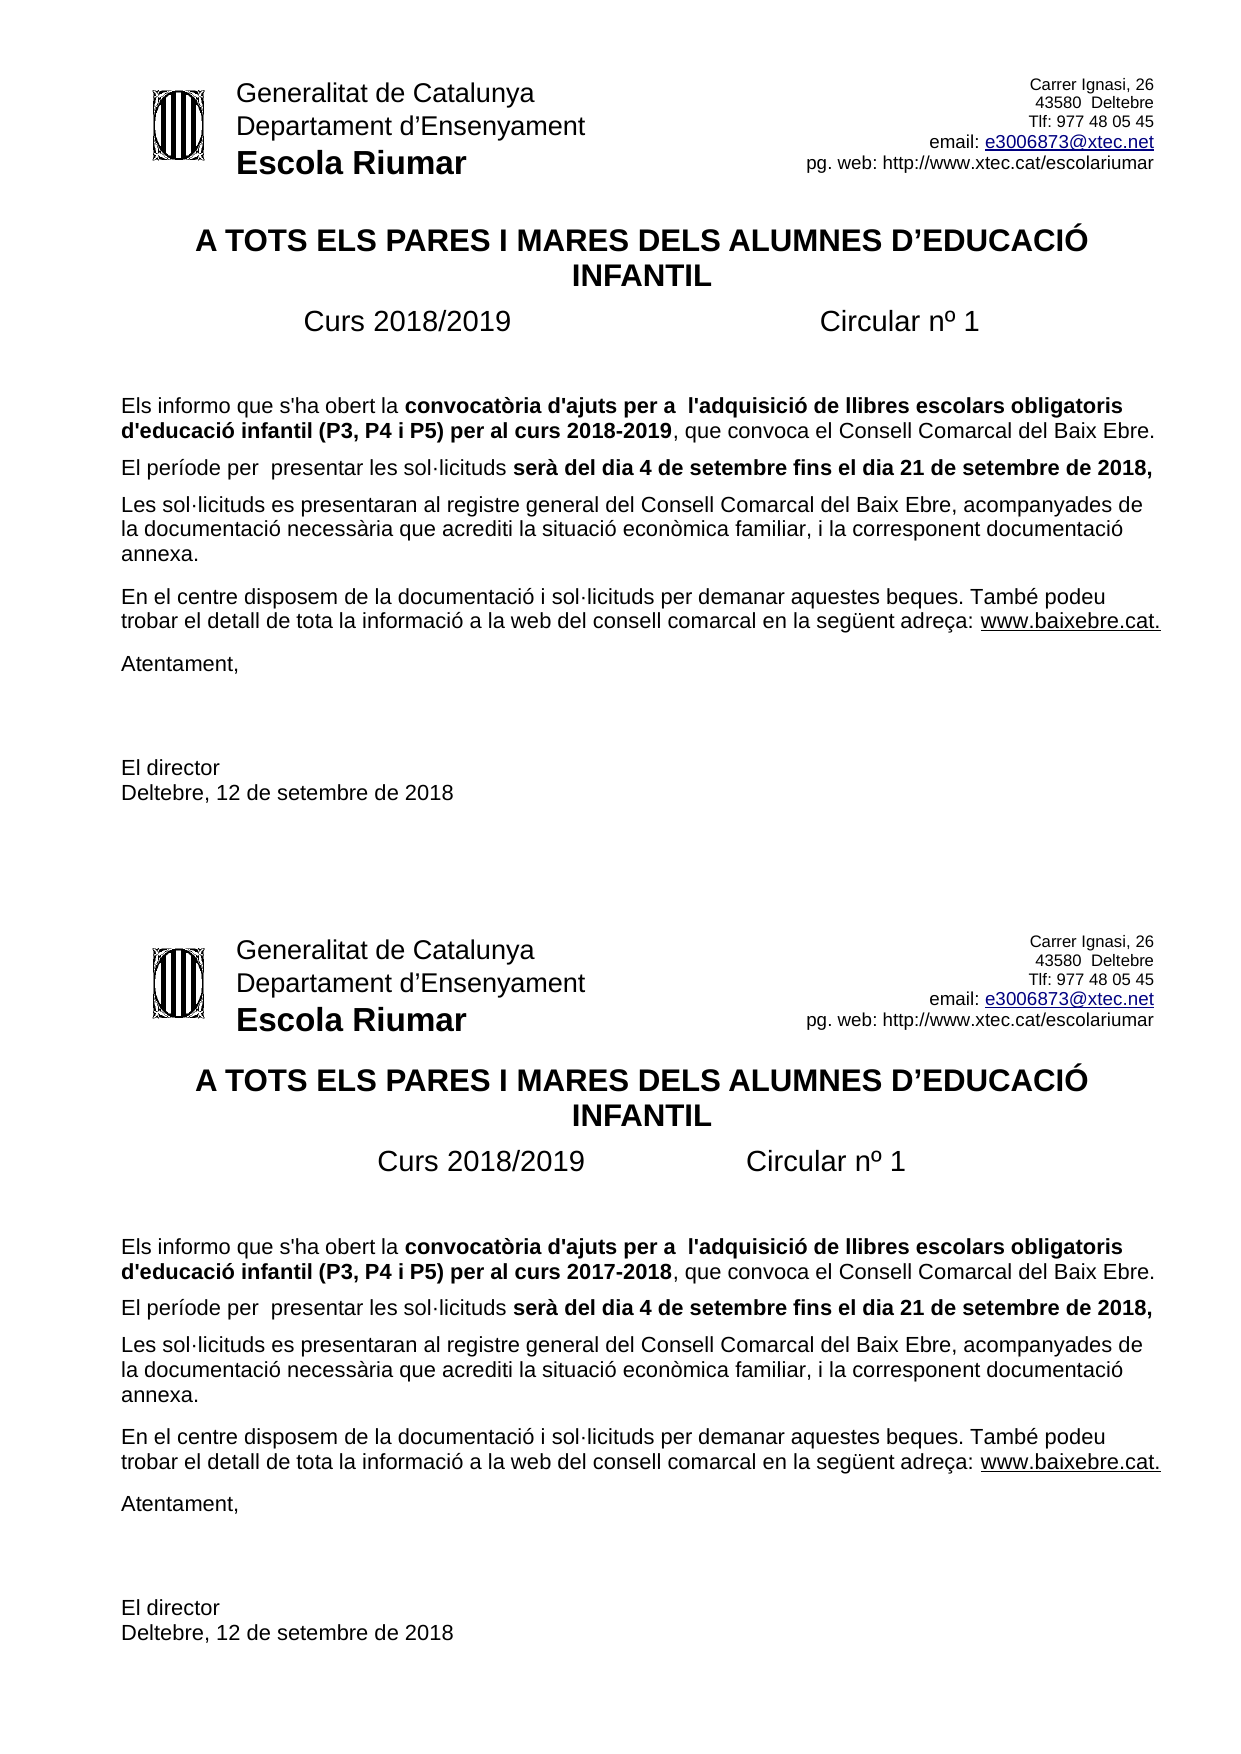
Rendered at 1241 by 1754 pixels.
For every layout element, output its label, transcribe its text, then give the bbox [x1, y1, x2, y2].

text El director [121, 755, 1162, 780]
text En el centre disposem de la documentació i sol·licituds per demanar aquestes beques. També podeu trobar el detall de tota la informació a la web del consell comarcal en la següent adreça: www.baixebre.cat. [121, 584, 1162, 634]
text El període per presentar les sol·licituds serà del dia 4 de setembre fins el dia 21 de setembre de 2018, [121, 455, 1162, 480]
text Atentament, [121, 651, 1162, 676]
text Els informo que s'ha obert la convocatòria d'ajuts per a l'adquisició de llibres escolars obligatoris d'educació infantil (P3, P4 i P5) per al curs 2018-2019, que convoca el Consell Comarcal del Baix Ebre. [121, 394, 1162, 443]
subtitle A TOTS ELS PARES I MARES DELS ALUMNES D’EDUCACIÓ INFANTIL [121, 1063, 1162, 1133]
table_header Generalitat de Catalunya Departament d’Ensenyament Escola Riumar [229, 932, 735, 1038]
text Deltebre, 12 de setembre de 2018 [121, 780, 1162, 805]
text El director [121, 1596, 1162, 1621]
text Curs 2018/2019 Circular nº 1 [121, 1145, 1162, 1178]
picture [152, 90, 205, 161]
text Curs 2018/2019 Circular nº 1 [121, 305, 1162, 337]
table_header [123, 932, 228, 1038]
text En el centre disposem de la documentació i sol·licituds per demanar aquestes beques. També podeu trobar el detall de tota la informació a la web del consell comarcal en la següent adreça: www.baixebre.cat. [121, 1424, 1162, 1474]
text Deltebre, 12 de setembre de 2018 [121, 1621, 1162, 1645]
subtitle A TOTS ELS PARES I MARES DELS ALUMNES D’EDUCACIÓ INFANTIL [121, 223, 1162, 292]
text El període per presentar les sol·licituds serà del dia 4 de setembre fins el dia 21 de setembre de 2018, [121, 1296, 1162, 1321]
text Les sol·licituds es presentaran al registre general del Consell Comarcal del Baix Ebre, acompanyades de la documentació necessària que acrediti la situació econòmica familiar, i la corresponent documentació annexa. [121, 492, 1162, 566]
text Els informo que s'ha obert la convocatòria d'ajuts per a l'adquisició de llibres escolars obligatoris d'educació infantil (P3, P4 i P5) per al curs 2017-2018, que convoca el Consell Comarcal del Baix Ebre. [121, 1234, 1162, 1284]
text Atentament, [121, 1492, 1162, 1517]
picture [152, 947, 205, 1019]
table_header Carrer Ignasi, 26 43580 Deltebre Tlf: 977 48 05 45 email: e3006873@xtec.net pg. web: http://www.xtec.cat/escolariumar [735, 932, 1161, 1038]
text Les sol·licituds es presentaran al registre general del Consell Comarcal del Baix Ebre, acompanyades de la documentació necessària que acrediti la situació econòmica familiar, i la corresponent documentació annexa. [121, 1332, 1162, 1407]
